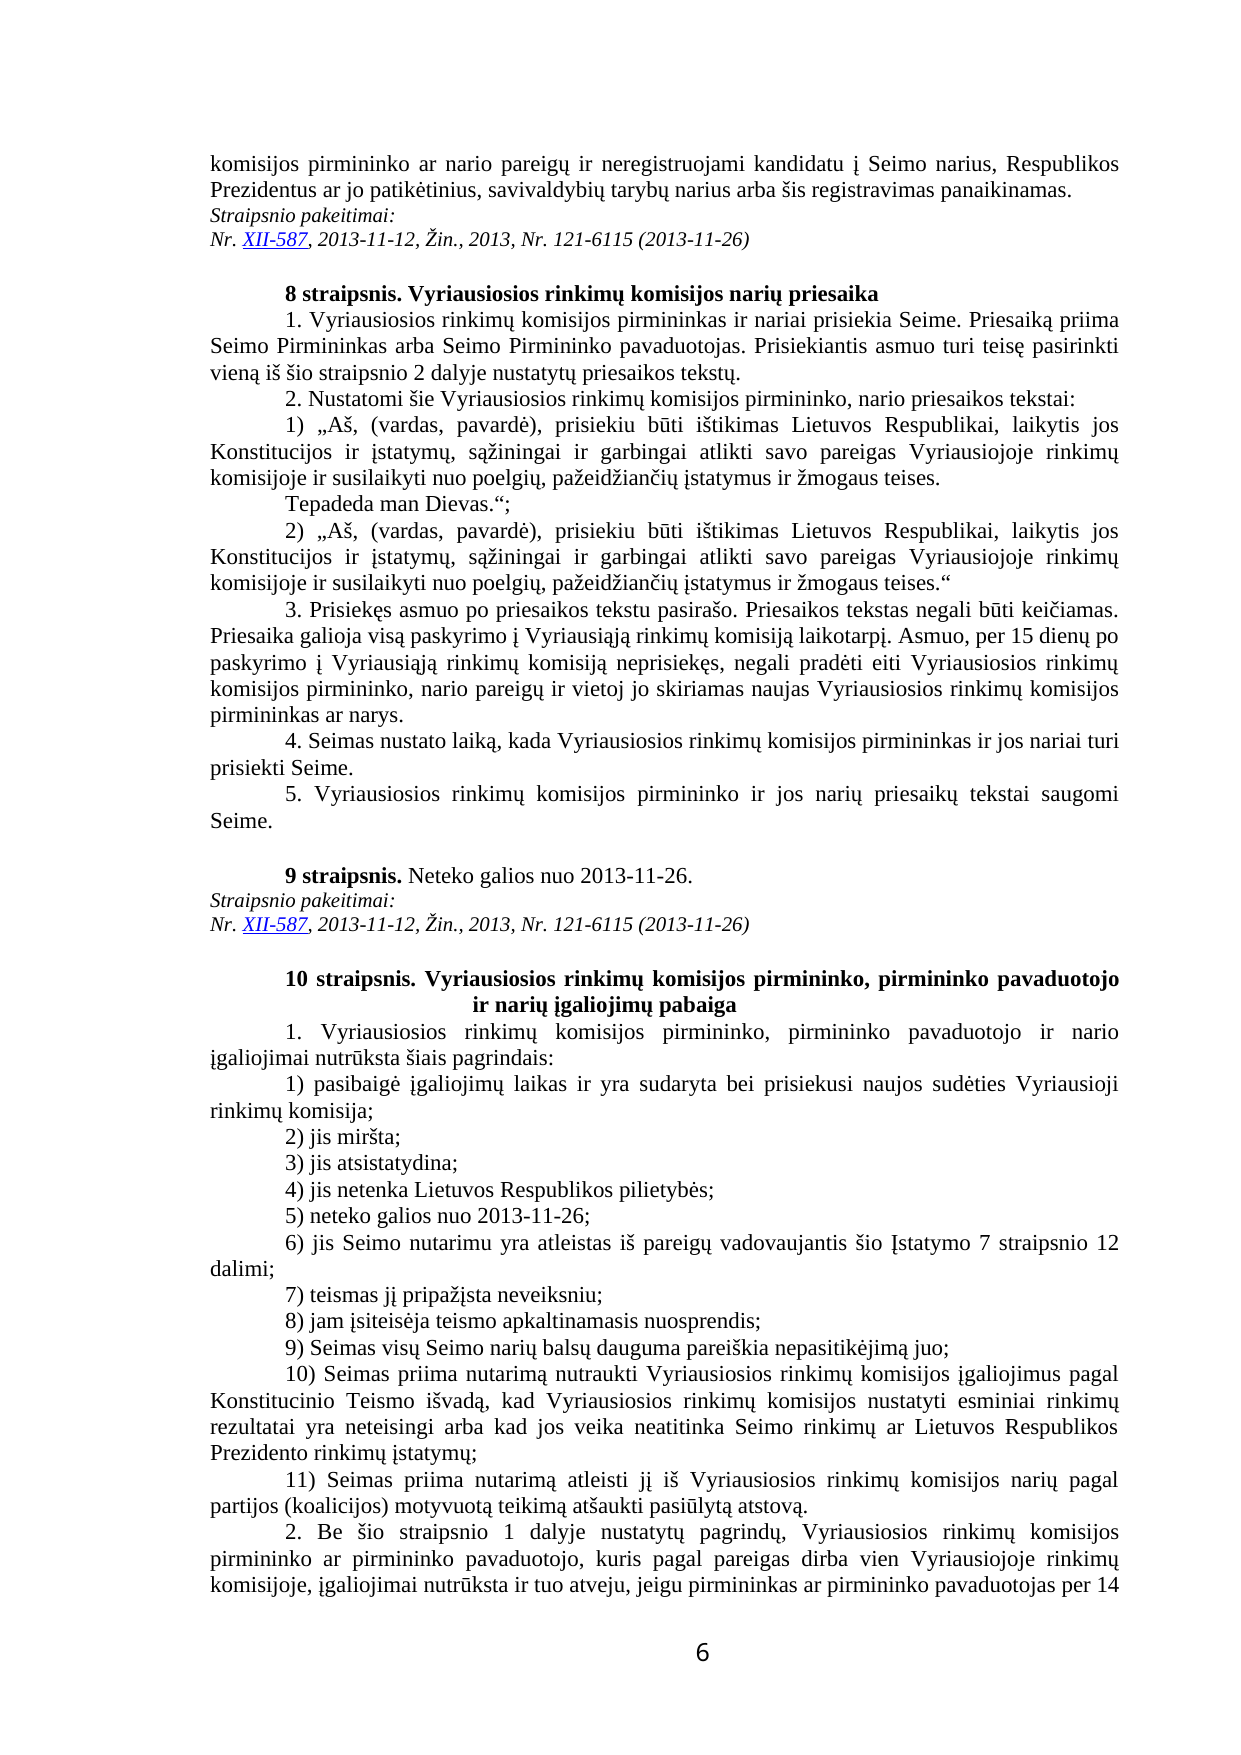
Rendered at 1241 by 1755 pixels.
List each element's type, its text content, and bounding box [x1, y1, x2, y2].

text Nr. XII-587, 2013-11-12, Žin., 2013, Nr. 121-6115 (2013-11-26) [210, 227, 1120, 251]
text 4. Seimas nustato laiką, kada Vyriausiosios rinkimų komisijos pirmininkas ir jos nariai turi prisiekti Seime. [210, 728, 1120, 780]
text Nr. XII-587, 2013-11-12, Žin., 2013, Nr. 121-6115 (2013-11-26) [210, 912, 1120, 936]
text 5) neteko galios nuo 2013-11-26; [210, 1202, 1120, 1228]
text 1. Vyriausiosios rinkimų komisijos pirmininko, pirmininko pavaduotojo ir nario įgaliojimai nutrūksta šiais pagrindais: [210, 1018, 1120, 1070]
text 1) pasibaigė įgaliojimų laikas ir yra sudaryta bei prisiekusi naujos sudėties Vyriausioji rinkimų komisija; [210, 1070, 1120, 1123]
text 2. Nustatomi šie Vyriausiosios rinkimų komisijos pirmininko, nario priesaikos tekstai: [210, 385, 1120, 411]
text Tepadeda man Dievas.“; [210, 490, 1120, 517]
text 10 straipsnis. Vyriausiosios rinkimų komisijos pirmininko, pirmininko pavaduotojo ir narių įgaliojimų pabaiga [285, 965, 1120, 1018]
text Straipsnio pakeitimai: [210, 888, 1120, 912]
text 1) „Aš, (vardas, pavardė), prisiekiu būti ištikimas Lietuvos Respublikai, laikytis jos Konstitucijos ir įstatymų, sąžiningai ir garbingai atlikti savo pareigas Vyriausiojoje rinkimų komisijoje ir susilaikyti nuo poelgių, pažeidžiančių įstatymus ir žmogaus teises. [210, 411, 1120, 490]
text 6) jis Seimo nutarimu yra atleistas iš pareigų vadovaujantis šio Įstatymo 7 straipsnio 12 dalimi; [210, 1228, 1120, 1281]
text 2) jis miršta; [210, 1123, 1120, 1149]
text Straipsnio pakeitimai: [210, 203, 1120, 227]
text 5. Vyriausiosios rinkimų komisijos pirmininko ir jos narių priesaikų tekstai saugomi Seime. [210, 780, 1120, 833]
text 1. Vyriausiosios rinkimų komisijos pirmininkas ir nariai prisiekia Seime. Priesaiką priima Seimo Pirmininkas arba Seimo Pirmininko pavaduotojas. Prisiekiantis asmuo turi teisę pasirinkti vieną iš šio straipsnio 2 dalyje nustatytų priesaikos tekstų. [210, 306, 1120, 385]
text 8) jam įsiteisėja teismo apkaltinamasis nuosprendis; [210, 1308, 1120, 1334]
text 11) Seimas priima nutarimą atleisti jį iš Vyriausiosios rinkimų komisijos narių pagal partijos (koalicijos) motyvuotą teikimą atšaukti pasiūlytą atstovą. [210, 1466, 1120, 1518]
text 2) „Aš, (vardas, pavardė), prisiekiu būti ištikimas Lietuvos Respublikai, laikytis jos Konstitucijos ir įstatymų, sąžiningai ir garbingai atlikti savo pareigas Vyriausiojoje rinkimų komisijoje ir susilaikyti nuo poelgių, pažeidžiančių įstatymus ir žmogaus teises.“ [210, 517, 1120, 596]
text 3. Prisiekęs asmuo po priesaikos tekstu pasirašo. Priesaikos tekstas negali būti keičiamas. Priesaika galioja visą paskyrimo į Vyriausiąją rinkimų komisiją laikotarpį. Asmuo, per 15 dienų po paskyrimo į Vyriausiąją rinkimų komisiją neprisiekęs, negali pradėti eiti Vyriausiosios rinkimų komisijos pirmininko, nario pareigų ir vietoj jo skiriamas naujas Vyriausiosios rinkimų komisijos pirmininkas ar narys. [210, 596, 1120, 728]
text 9 straipsnis. Neteko galios nuo 2013-11-26. [285, 862, 1120, 888]
text 8 straipsnis. Vyriausiosios rinkimų komisijos narių priesaika [210, 279, 1120, 306]
text 10) Seimas priima nutarimą nutraukti Vyriausiosios rinkimų komisijos įgaliojimus pagal Konstitucinio Teismo išvadą, kad Vyriausiosios rinkimų komisijos nustatyti esminiai rinkimų rezultatai yra neteisingi arba kad jos veika neatitinka Seimo rinkimų ar Lietuvos Respublikos Prezidento rinkimų įstatymų; [210, 1360, 1120, 1466]
text 9) Seimas visų Seimo narių balsų dauguma pareiškia nepasitikėjimą juo; [210, 1334, 1120, 1360]
text 2. Be šio straipsnio 1 dalyje nustatytų pagrindų, Vyriausiosios rinkimų komisijos pirmininko ar pirmininko pavaduotojo, kuris pagal pareigas dirba vien Vyriausiojoje rinkimų komisijoje, įgaliojimai nutrūksta ir tuo atveju, jeigu pirmininkas ar pirmininko pavaduotojas per 14 [210, 1518, 1120, 1597]
text 7) teismas jį pripažįsta neveiksniu; [210, 1281, 1120, 1308]
text komisijos pirmininko ar nario pareigų ir neregistruojami kandidatu į Seimo narius, Respublikos Prezidentus ar jo patikėtinius, savivaldybių tarybų narius arba šis registravimas panaikinamas. [210, 150, 1120, 203]
text 3) jis atsistatydina; [210, 1149, 1120, 1176]
text 4) jis netenka Lietuvos Respublikos pilietybės; [210, 1176, 1120, 1202]
